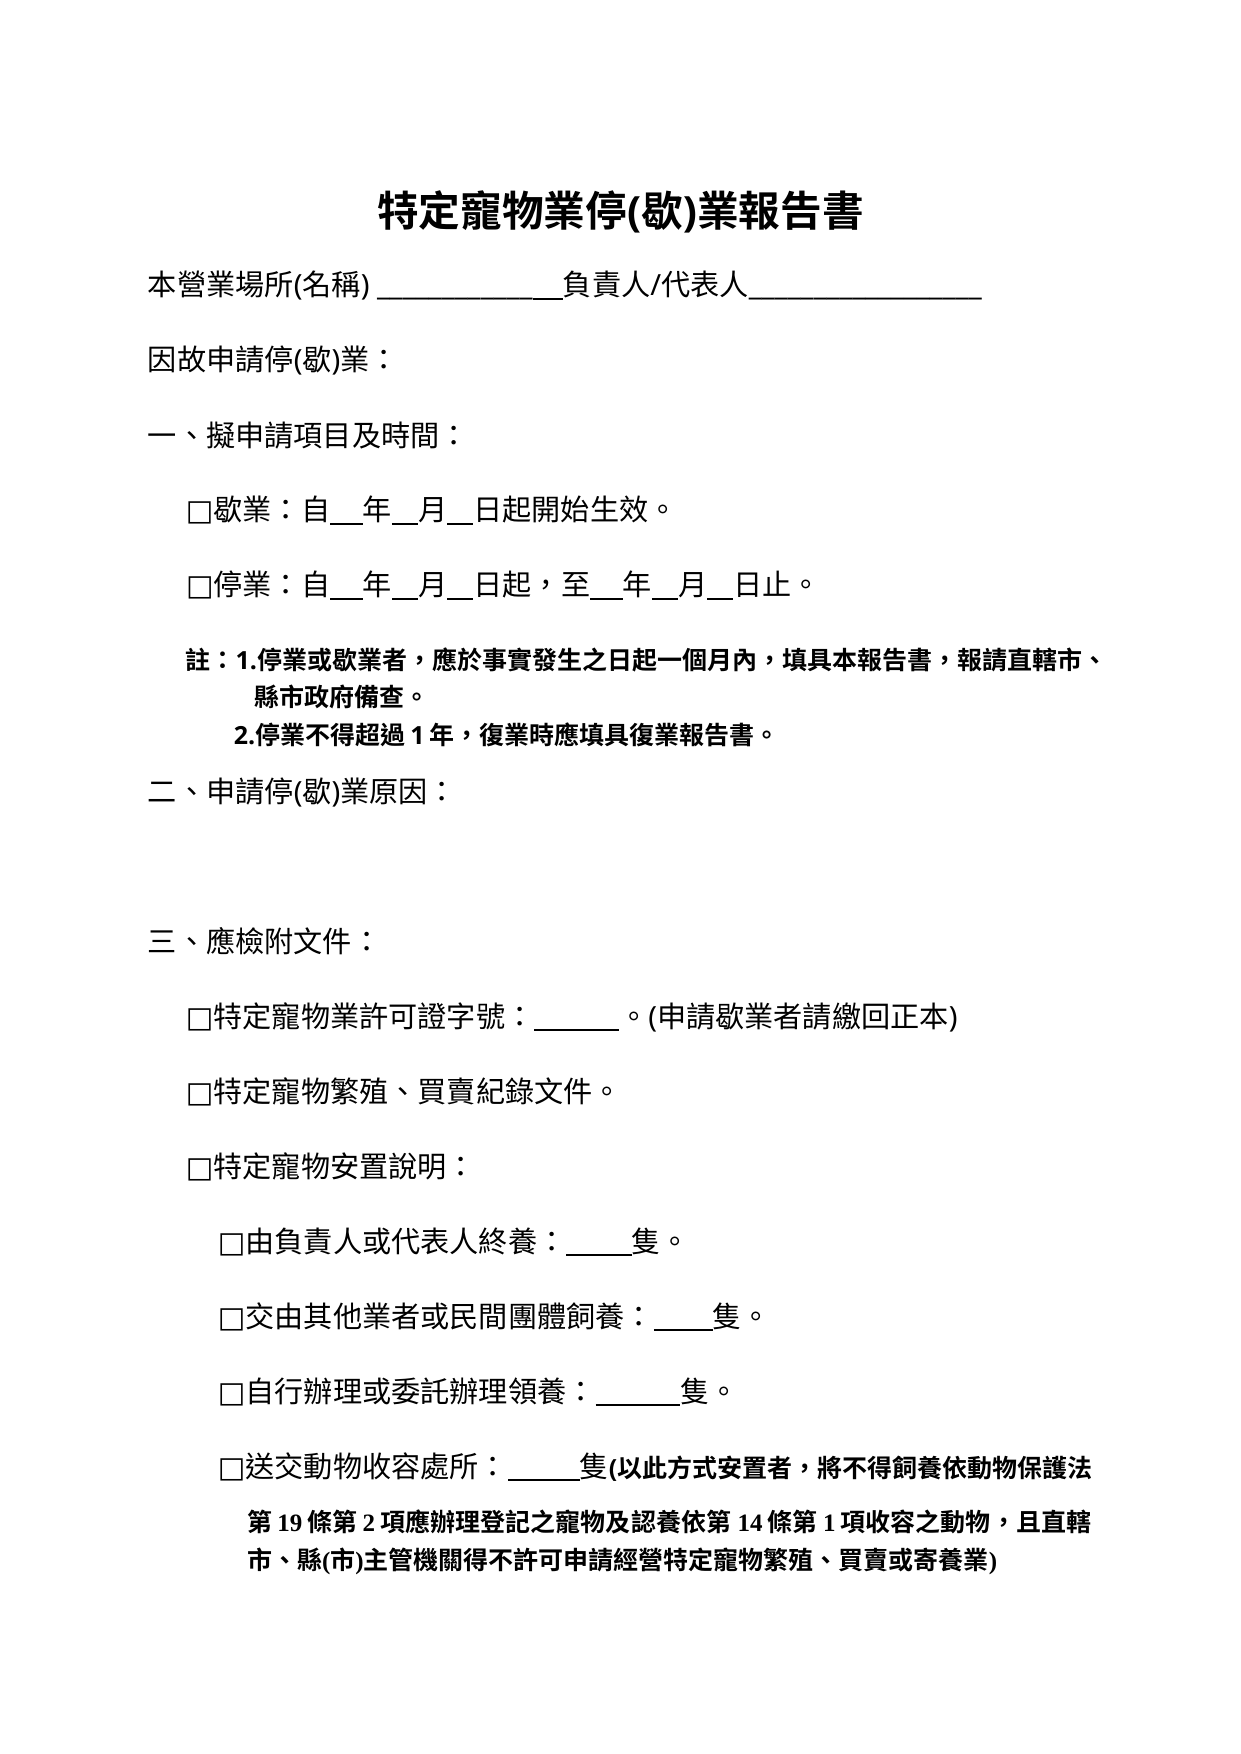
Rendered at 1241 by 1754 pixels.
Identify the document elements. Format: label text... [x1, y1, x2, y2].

text □自行辦理或委託辦理領養： 隻。 [148, 1346, 1092, 1421]
text 二、申請停(歇)業原因： [148, 746, 1092, 821]
text 特定寵物業停(歇)業報告書 [148, 164, 1092, 239]
text □由負責人或代表人終養： 隻。 [148, 1196, 1092, 1271]
text □特定寵物安置說明： [148, 1121, 1092, 1196]
text 一、擬申請項目及時間： [148, 389, 1092, 464]
text □交由其他業者或民間團體飼養： 隻。 [148, 1271, 1092, 1346]
text 三、應檢附文件： [148, 896, 1092, 971]
text 本營業場所(名稱) ____________ 負責人/代表人__________________ [148, 239, 1092, 314]
text □特定寵物繁殖、買賣紀錄文件。 [148, 1046, 1092, 1121]
text 2.停業不得超過1年，復業時應填具復業報告書。 [234, 708, 1092, 746]
text □停業：自 年 月 日起，至 年 月 日止。 [186, 539, 1092, 614]
text 因故申請停(歇)業： [148, 314, 1092, 389]
text □歇業：自 年 月 日起開始生效。 [148, 464, 1092, 539]
text □特定寵物業許可證字號： 。(申請歇業者請繳回正本) [148, 971, 1092, 1046]
text □送交動物收容處所： 隻(以此方式安置者，將不得飼養依動物保護法第19條第2項應辦理登記之寵物及認養依第14條第1項收容之動物，且直轄市、縣(市)主管機關得不許可申請經營特定寵物繁殖、買賣或寄養業) [218, 1421, 1092, 1571]
text 註：1.停業或歇業者，應於事實發生之日起一個月內，填具本報告書，報請直轄市、縣市政府備查。 [185, 633, 1092, 708]
